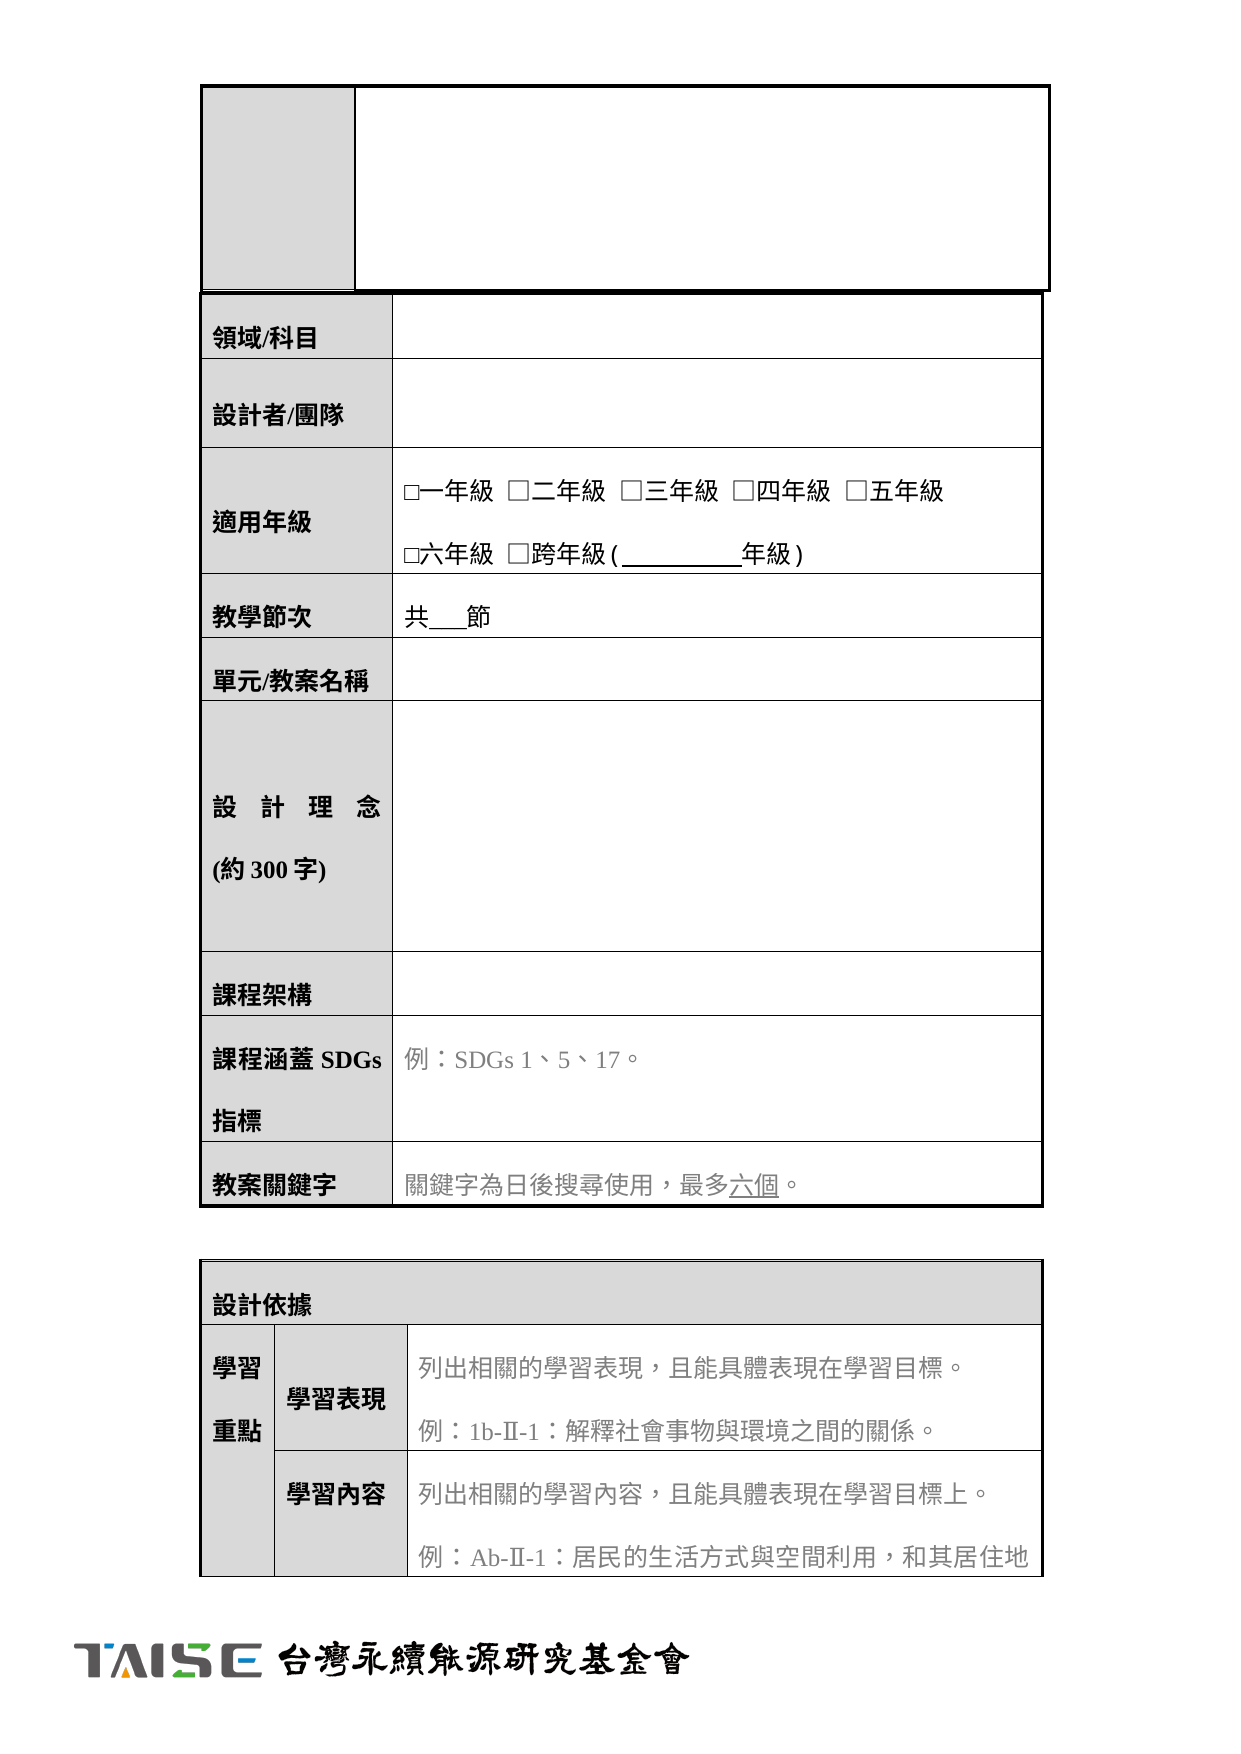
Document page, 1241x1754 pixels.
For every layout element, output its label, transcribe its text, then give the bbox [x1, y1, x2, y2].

table_header [356, 88, 1048, 289]
table_cell 列出相關的學習內容，且能具體表現在學習目標上。 例：Ab-Ⅱ-1：居民的生活方式與空間利用，和其居住地 [408, 1451, 1041, 1576]
table_cell □一年級 □二年級 □三年級 □四年級 □五年級 □六年級 □跨年級( 年級) [393, 448, 1041, 573]
table_cell 設計者/團隊 [202, 359, 392, 447]
table_cell 課程架構 [202, 952, 392, 1015]
table_cell 學習內容 [275, 1451, 407, 1576]
table_cell 教案關鍵字 [202, 1142, 392, 1204]
table_cell 學習表現 [275, 1325, 407, 1450]
table_cell 共___節 [393, 574, 1041, 637]
table_cell 設計理念 (約300字) [202, 701, 392, 951]
table_cell 教學節次 [202, 574, 392, 637]
table_header 領域/科目 [202, 295, 392, 358]
table_cell [393, 638, 1041, 700]
table_header [393, 295, 1041, 358]
table_cell 單元/教案名稱 [202, 638, 392, 700]
table_cell 例：SDGs 1、5、17。 [393, 1016, 1041, 1141]
table_cell 適用年級 [202, 448, 392, 573]
table_cell [393, 359, 1041, 447]
table_cell 關鍵字為日後搜尋使用，最多六個。 [393, 1142, 1041, 1204]
table_cell 課程涵蓋SDGs指標 [202, 1016, 392, 1141]
table_header 設計依據 [202, 1262, 1041, 1324]
table_header [203, 88, 354, 289]
table_cell [393, 952, 1041, 1015]
table_cell 列出相關的學習表現，且能具體表現在學習目標。 例：1b-Ⅱ-1：解釋社會事物與環境之間的關係。 [408, 1325, 1041, 1450]
table_cell [393, 701, 1041, 951]
table_cell 學習 重點 [202, 1325, 274, 1576]
